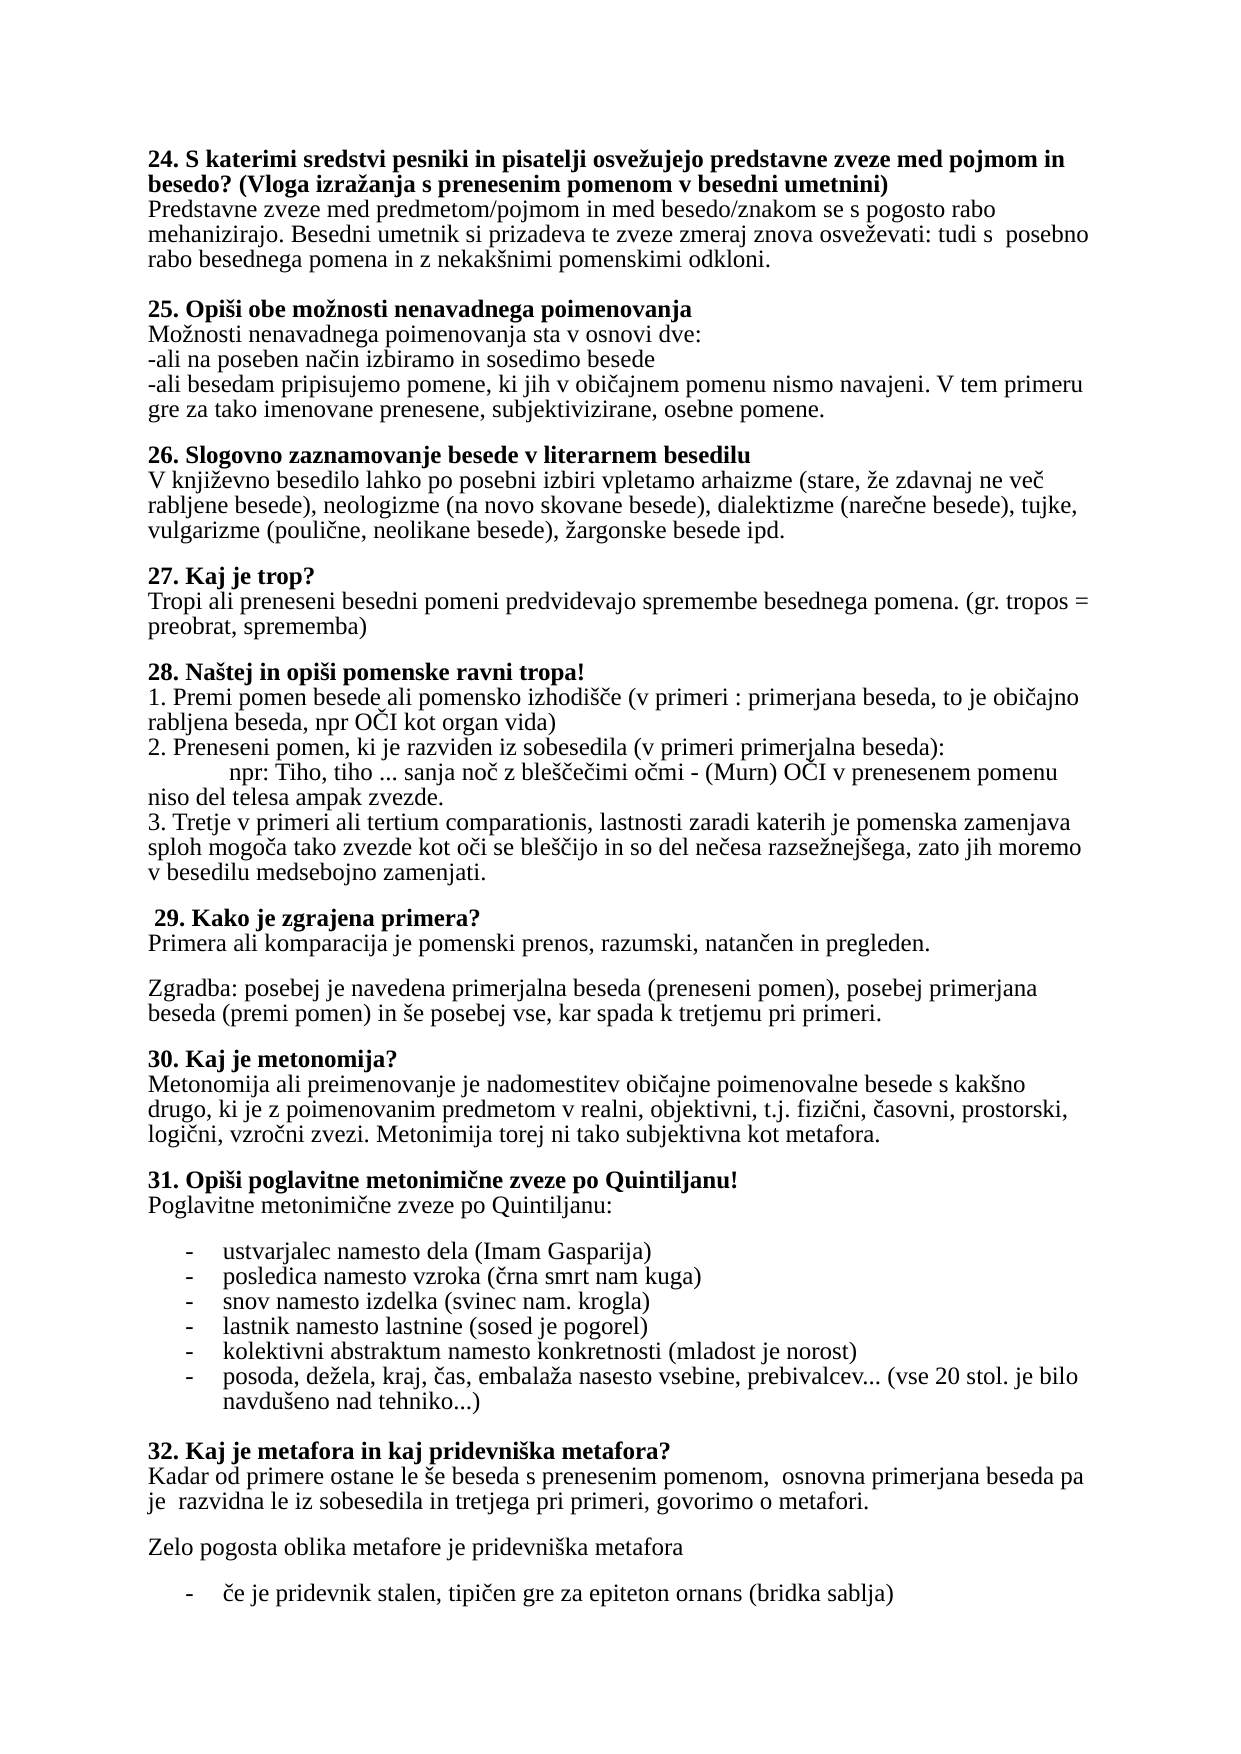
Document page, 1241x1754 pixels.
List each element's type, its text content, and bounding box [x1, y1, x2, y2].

text 25. Opiši obe možnosti nenavadnega poimenovanja [148, 298, 1093, 323]
text Poglavitne metonimične zveze po Quintiljanu: [148, 1193, 1093, 1218]
text 30. Kaj je metonomija? [148, 1048, 1093, 1073]
text 32. Kaj je metafora in kaj pridevniška metafora? [148, 1414, 1093, 1464]
text 24. S katerimi sredstvi pesniki in pisatelji osvežujejo predstavne zveze med pojmom in besedo? (Vloga izražanja s prenesenim pomenom v besedni umetnini) [148, 148, 1093, 198]
text Zgradba: posebej je navedena primerjalna beseda (preneseni pomen), posebej primerjana beseda (premi pomen) in še posebej vse, kar spada k tretjemu pri primeri. [148, 977, 1093, 1027]
text 29. Kako je zgrajena primera? Primera ali komparacija je pomenski prenos, razumski, natančen in pregleden. [148, 906, 1093, 956]
list kolektivni abstraktum namesto konkretnosti (mladost je norost) [185, 1339, 1093, 1364]
text Metonomija ali preimenovanje je nadomestitev običajne poimenovalne besede s kakšno drugo, ki je z poimenovanim predmetom v realni, objektivni, t.j. fizični, časovni, prostorski, logični, vzročni zvezi. Metonimija torej ni tako subjektivna kot metafora. [148, 1073, 1093, 1148]
text 1. Premi pomen besede ali pomensko izhodišče (v primeri : primerjana beseda, to je običajno rabljena beseda, npr OČI kot organ vida) [148, 685, 1093, 735]
list posoda, dežela, kraj, čas, embalaža nasesto vsebine, prebivalcev... (vse 20 stol. je bilo navdušeno nad tehniko...) [185, 1364, 1093, 1414]
text Zelo pogosta oblika metafore je pridevniška metafora [148, 1535, 1093, 1560]
text Predstavne zveze med predmetom/pojmom in med besedo/znakom se s pogosto rabo mehanizirajo. Besedni umetnik si prizadeva te zveze zmeraj znova osveževati: tudi s posebno rabo besednega pomena in z nekakšnimi pomenskimi odkloni. [148, 198, 1093, 273]
text npr: Tiho, tiho ... sanja noč z bleščečimi očmi - (Murn) OČI v prenesenem pomenu niso del telesa ampak zvezde. 3. Tretje v primeri ali tertium comparationis, lastnosti zaradi katerih je pomenska zamenjava sploh mogoča tako zvezde kot oči se bleščijo in so del nečesa razsežnejšega, zato jih moremo v besedilu medsebojno zamenjati. [148, 760, 1093, 885]
list posledica namesto vzroka (črna smrt nam kuga) [185, 1264, 1093, 1289]
text 28. Naštej in opiši pomenske ravni tropa! [148, 660, 1093, 685]
list ustvarjalec namesto dela (Imam Gasparija) [185, 1239, 1093, 1264]
text 26. Slogovno zaznamovanje besede v literarnem besedilu [148, 443, 1093, 468]
list snov namesto izdelka (svinec nam. krogla) [185, 1289, 1093, 1314]
text Možnosti nenavadnega poimenovanja sta v osnovi dve: -ali na poseben način izbiramo in sosedimo besede -ali besedam pripisujemo pomene, ki jih v običajnem pomenu nismo navajeni. V tem primeru gre za tako imenovane prenesene, subjektivizirane, osebne pomene. [148, 323, 1093, 423]
list če je pridevnik stalen, tipičen gre za epiteton ornans (bridka sablja) [185, 1581, 1093, 1606]
list lastnik namesto lastnine (sosed je pogorel) [185, 1314, 1093, 1339]
text 27. Kaj je trop? Tropi ali preneseni besedni pomeni predvidevajo spremembe besednega pomena. (gr. tropos = preobrat, sprememba) [148, 564, 1093, 639]
text 2. Preneseni pomen, ki je razviden iz sobesedila (v primeri primerjalna beseda): [148, 735, 1093, 760]
text 31. Opiši poglavitne metonimične zveze po Quintiljanu! [148, 1168, 1093, 1193]
text V književno besedilo lahko po posebni izbiri vpletamo arhaizme (stare, že zdavnaj ne več rabljene besede), neologizme (na novo skovane besede), dialektizme (narečne besede), tujke, vulgarizme (poulične, neolikane besede), žargonske besede ipd. [148, 468, 1093, 543]
text Kadar od primere ostane le še beseda s prenesenim pomenom, osnovna primerjana beseda pa je razvidna le iz sobesedila in tretjega pri primeri, govorimo o metafori. [148, 1464, 1093, 1514]
